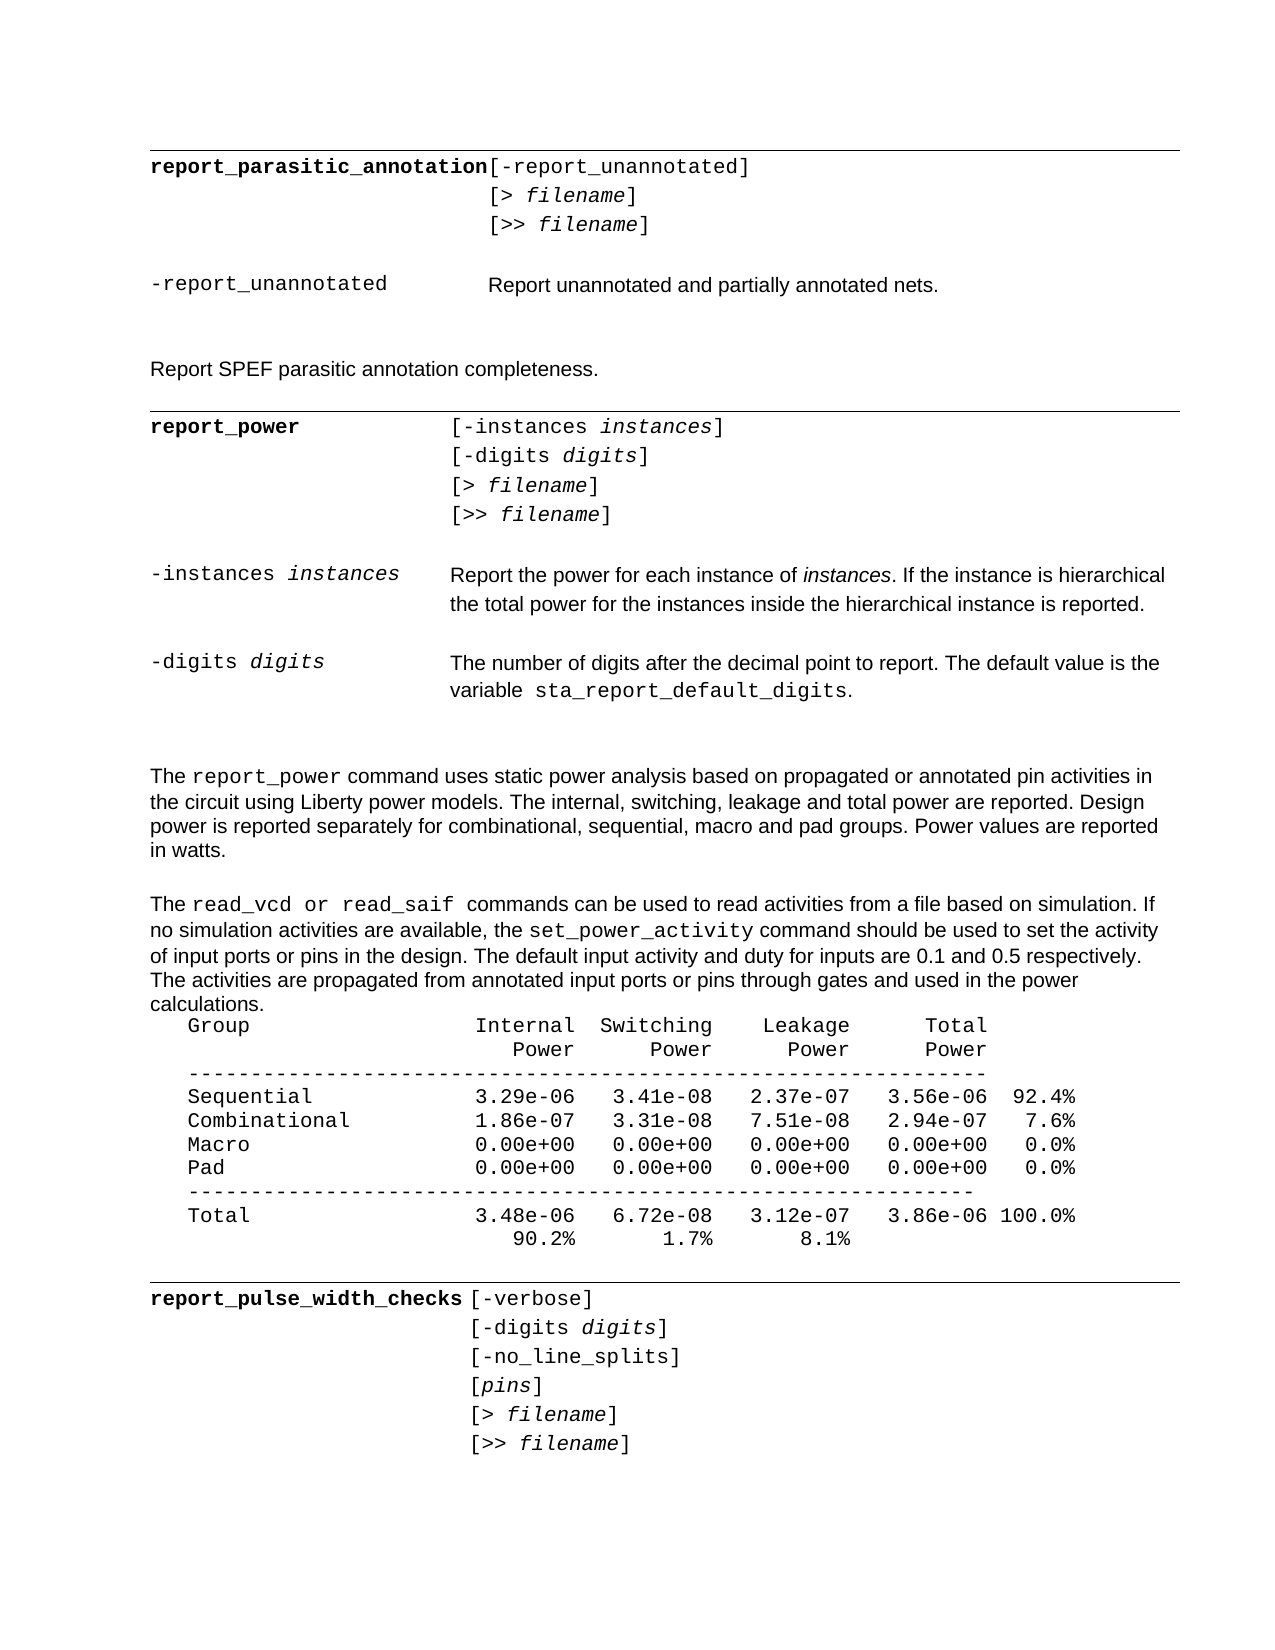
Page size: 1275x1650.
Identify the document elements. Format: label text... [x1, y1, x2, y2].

table_cell Report the power for each instance of instances. If the instance is hierarchical the total power for the instances inside the hierarchical instance is reported. [450, 558, 1180, 646]
table_cell -report_unannotated [150, 268, 488, 327]
text The read_vcd or read_saif commands can be used to read activities from a file based on simulation. If no simulation activities are available, the set_power_activity command should be used to set the activity of input ports or pins in the design. The default input activity and duty for inputs are 0.1 and 0.5 respectively. The activities are propagated from annotated input ports or pins through gates and used in the power calculations. [150, 892, 1180, 1015]
table_header report_power [150, 412, 450, 557]
table_header [-report_unannotated] [> filename] [>> filename] [488, 151, 1180, 268]
table_cell -instances instances [150, 558, 450, 646]
table_header [-instances instances] [-digits digits] [> filename] [>> filename] [450, 412, 1180, 557]
table_cell -digits digits [150, 646, 450, 734]
table_header [-verbose] [-digits digits] [-no_line_splits] [pins] [> filename] [>> filename] [469, 1283, 1180, 1487]
table_header report_pulse_width_checks [150, 1283, 469, 1487]
table_cell Report unannotated and partially annotated nets. [488, 268, 1180, 327]
table_header report_parasitic_annotation [150, 151, 488, 268]
table_cell The number of digits after the decimal point to report. The default value is the variable sta_report_default_digits. [450, 646, 1180, 734]
text Group Internal Switching Leakage Total Power Power Power Power ---------------------------------------------------------------- Sequential 3.29e-06 3.41e-08 2.37e-07 3.56e-06 92.4% Combinational 1.86e-07 3.31e-08 7.51e-08 2.94e-07 7.6% Macro 0.00e+00 0.00e+00 0.00e+00 0.00e+00 0.0% Pad 0.00e+00 0.00e+00 0.00e+00 0.00e+00 0.0% --------------------------------------------------------------- Total 3.48e-06 6.72e-08 3.12e-07 3.86e-06 100.0% 90.2% 1.7% 8.1% [187, 1015, 1180, 1252]
text The report_power command uses static power analysis based on propagated or annotated pin activities in the circuit using Liberty power models. The internal, switching, leakage and total power are reported. Design power is reported separately for combinational, sequential, macro and pad groups. Power values are reported in watts. [150, 764, 1180, 862]
text Report SPEF parasitic annotation completeness. [150, 357, 1180, 381]
